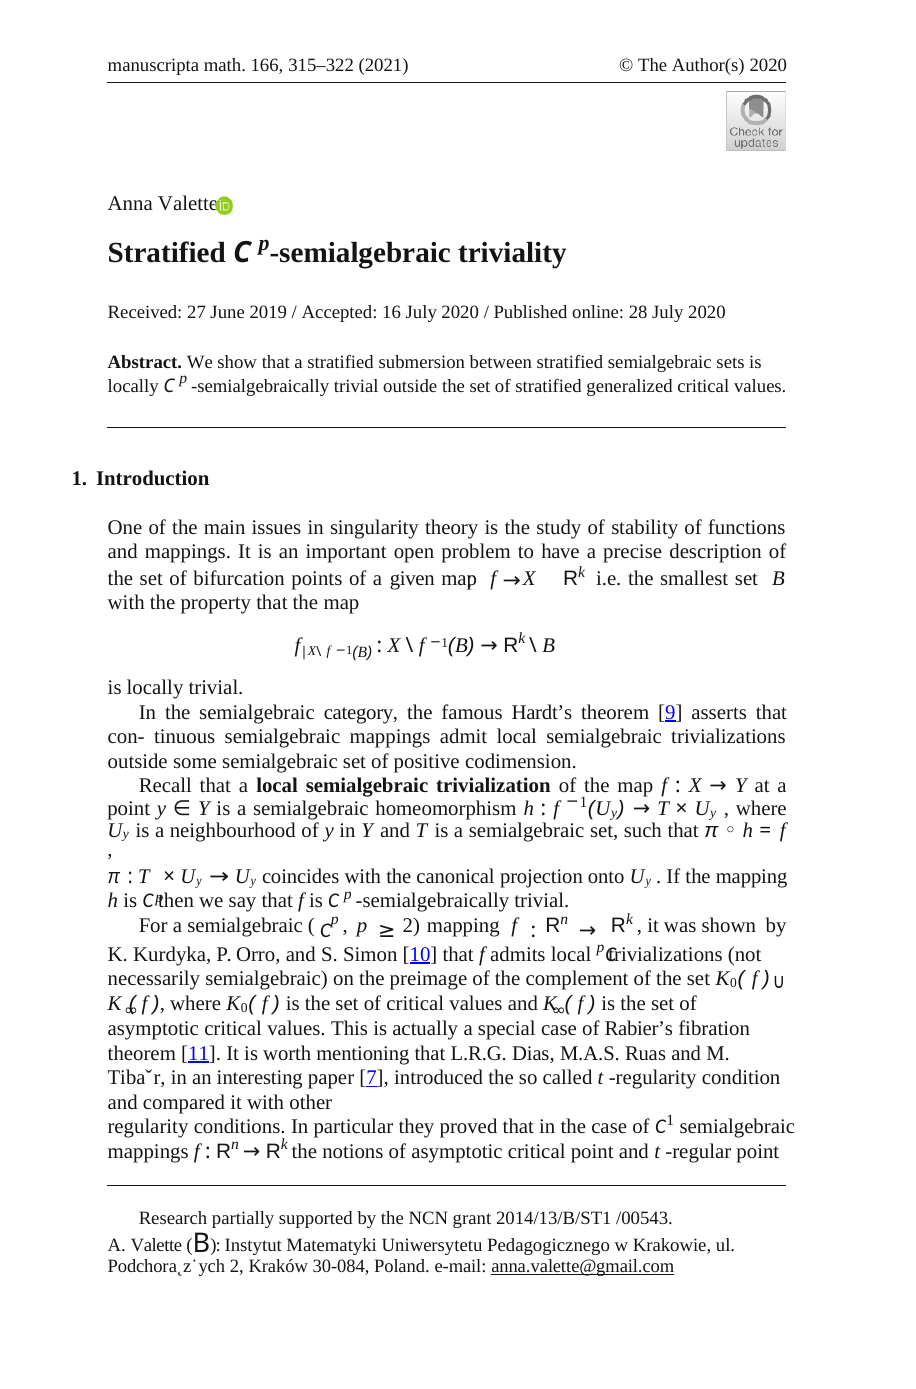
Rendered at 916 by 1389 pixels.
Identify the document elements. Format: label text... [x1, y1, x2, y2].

text Anna Valette [107, 191, 822, 215]
text f|X\ f −1(B) : X \ f −1(B) → Rk \ B [294, 629, 822, 661]
text h is C then we say that f is C p -semialgebraically trivial. [107, 888, 822, 913]
text One of the main issues in singularity theory is the study of stability of functions and mappings. It is an important open problem to have a precise description of the set of bifurcation points of a given map f X Rk i.e. the smallest set B with the property that the map [107, 514, 787, 614]
text Stratified C p-semialgebraic triviality [107, 230, 822, 271]
text ∪ [772, 966, 786, 994]
text For a semialgebraic ( p , p 2) mapping f Rn Rk , it was shown by [320, 943, 602, 954]
text is locally trivial. [107, 674, 822, 699]
text A. Valette (B): Instytut Matematyki Uniwersytetu Pedagogicznego w Krakowie, ul. Podchora˛z˙ych 2, Kraków 30-084, Poland. e-mail: anna.valette@gmail.com [107, 1228, 822, 1277]
text K. Kurdyka, P. Orro, and S. Simon [10] that f admits local p trivializations (not necessarily semialgebraic) on the preimage of the complement of the set K0( f ) K ( f ), where K0( f ) is the set of critical values and K ( f ) is the set of asymptotic critical values. This is actually a special case of Rabier’s fibration theorem [11]. It is worth mentioning that L.R.G. Dias, M.A.S. Ruas and M. Tibaˇr, in an interesting paper [7], introduced the so called t -regularity condition and compared it with other [107, 938, 786, 1114]
text For a semialgebraic ( p , p 2) mapping f Rn Rk , it was shown by [138, 913, 822, 938]
list Introduction [71, 466, 822, 490]
text Recall that a local semialgebraic trivialization of the map f : X → Y at a point y ∈ Y is a semialgebraic homeomorphism h : f −1(Uy) → T × Uy , where Uy is a neighbourhood of y in Y and T is a semialgebraic set, such that π ◦ h = f , [107, 776, 787, 861]
text In the semialgebraic category, the famous Hardt’s theorem [9] asserts that con- tinuous semialgebraic mappings admit local semialgebraic trivializations outside some semialgebraic set of positive codimension. [107, 699, 787, 773]
text manuscripta math. 166, 315–322 (2021) © The Author(s) 2020 [107, 54, 822, 76]
text Abstract. We show that a stratified submersion between stratified semialgebraic sets is locally C p -semialgebraically trivial outside the set of stratified generalized critical values. [107, 354, 807, 398]
text ∞ ∞ [124, 999, 568, 1020]
text C ≥ : → [320, 916, 602, 943]
text Research partially supported by the NCN grant 2014/13/B/ST1 /00543. [138, 1211, 822, 1228]
text π : T p× Uy → Uy coincides with the canonical projection onto Uy . If the mapping [107, 865, 822, 888]
text Received: 27 June 2019 / Accepted: 16 July 2020 / Published online: 28 July 2020 [107, 301, 822, 323]
text regularity conditions. In particular they proved that in the case of C1 semialgebraic mappings f : Rn → Rk the notions of asymptotic critical point and t -regular point [107, 1114, 822, 1164]
text : → [466, 565, 525, 593]
text C [605, 944, 616, 966]
